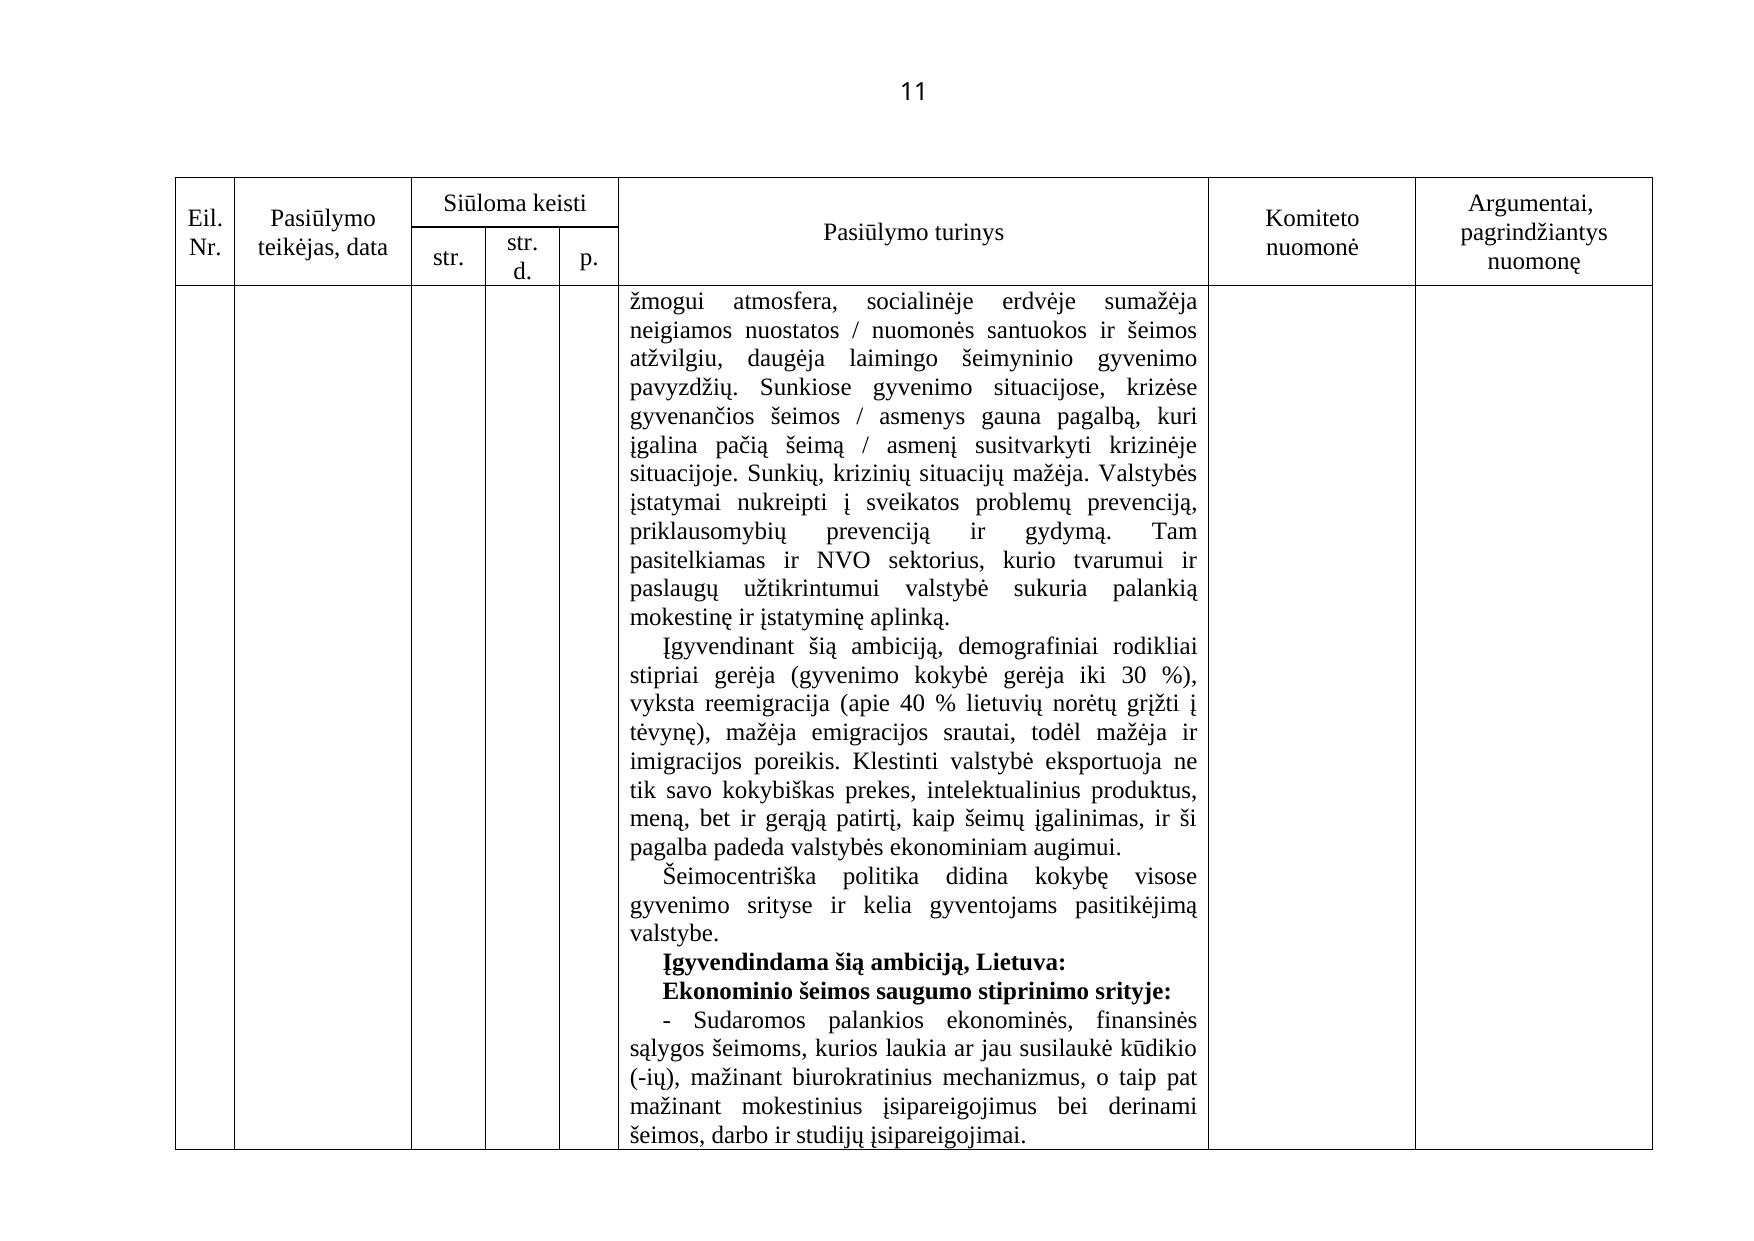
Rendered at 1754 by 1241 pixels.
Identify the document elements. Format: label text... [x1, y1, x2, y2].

table_header Eil. Nr. [176, 178, 234, 285]
table_header Pasiūlymo teikėjas, data [235, 178, 411, 285]
table_header Siūloma keisti [412, 178, 618, 226]
table_header Argumentai, pagrindžiantys nuomonę [1416, 178, 1652, 285]
table_cell [486, 286, 559, 1148]
table_cell [235, 286, 411, 1148]
table_cell p. [560, 228, 618, 285]
table_cell Nacionalinė šeimos taryba (toliau - Taryba) susipažinusi su Valstybės pažangos strategija „Lietuvos ateities vizija „Lietuva 2050“ (toliau – Strategija), įvertinusi su šeimomis dirbančių nevyriausybinių organizacijų ir ekspertų pastabas, teikia šiuos pasiūlymus. Taryba atkreipia dėmesį, kad Strategijoje pagrįstai skiriamas dėmesys demografijos problemai, kuri yra neatsiejamai susijusi su palankios šeimai valstybės politikos įgyvendinimu, todėl šiam klausimui spręsti Taryba siūlo papildomai įtraukti į Strateginės ambicijos ir svertinių iniciatyvų žemėlapio dalį Tarybos parengtą atskirą Strateginę ambiciją - „Tvirta, ekonomiškai saugi, darni ir naujai gyvybei bei oriai senatvei pasirengusi šeima“. Ambicija orientuojasi į jaunai šeimai palankios aplinkos sudarymą, kad iki 2050 m. Lietuva taptų šalimi, kurioje norėtųsi kurti šeimą, auginti vaikus, ir dėl to gyventojų skaičius nemažėtų. PRIDEDAMA: 1. Strateginė ambicija „Tvirta, ekonomiškai saugi, darni ir naujai gyvybei bei oriai senatvei pasirengusi šeima“, 4 lapai. 2. Strateginės ambicijos priedai, 3 lapai. 1. Strateginė ambicija „Tvirta, ekonomiškai saugi, darni ir naujai gyvybei bei oriai senatvei pasirengusi šeima“ Lietuva – geriausia šalis kurti šeimą ir auginti vaikus Lietuva – talentingų, gabių, kūrybiškų ir mylinčių žmonių kraštas. Tokie žmonės gimsta, auga ir ugdosi sveikoje ir tvarioje šeimoje. Valstybės pareiga sudaryti šeimai palankias sąlygas, padėti ugdytis ir atsiskleisti vaikams joje. Įgyvendinus šią išdėstytą ambiciją 2050 metais, Lietuva taps stipri, atsakinga, tvari ir ekonomiškai patraukli valstybė, kurioje kuriamos šeimos ir gyvena laimingi piliečiai. Lietuvoje, kaip ir kitose regiono šalyse, dėl santykinai žemo gimstamumo, aukšto darbingo amžiaus vyrų mirtingumo ir intensyvios emigracijos per pastaruosius tris dešimtmečius, susiformavo populiacijos augimui nepalanki gyventojų amžiaus struktūra. Mažėjanti santykinė jaunų žmonių ir reproduktyvaus amžiaus moterų dalis apriboja tolesnes gyventojų skaičiaus augimo galimybes: prognozuojama, kad, vyraujant dabartinėms tendencijoms, iki 2050 m. Lietuvos gyventojų skaičius sumažės maždaug iki 2,2 mln. Viena iš politiškai reikšmingiausių Lietuvai ambicijų – imtis spręsti demografijos iššūkį, stebint ir vertinant nacionalinių bei pasaulinių pokyčių kontekste. Demografijos iššūkio sprendimas neatsiejamas nuo šeimos politikos formavimo strateginės ambicijos, orientuojantis į tvirtą, ekonomiškai saugią ir darnią, gyvybei atvirą šeimą, gebančią prisiimti šeiminius įsipareigojimus. Vadovaujamasi šeimų įgalinimo ir subsidiarumo principais. Dauguma šeimų dalyvauja nevyriausybinių organizacijų, asociacijų, bendruomenių ir savanorystės veiklose. Įdiegti atviros valdžios principai ir bendrai kuriami sprendimai lemia geresnę viešosios politikos rezultatų kokybę. 2050-aisiais dauguma Lietuvos piliečių jaučiasi atsakingais savo valstybės šeimininkais. Šeima skatina bendruomeniškumo kūrimą, įsilieja į bendruomenes ir jas kuria. Tai prisideda prie tapatybės išsaugojimo, laisvės ir lygybės, pagarbos ir teisingumo puoselėjimo, konstruojant ateitį. Taip stiprėja glaudus abipusis ryšys tarp piliečio ir valstybės, pagrįstas pasitikėjimu ir atsakomybe, rūpinimusi bei tarpusavio įsipareigojimu, kurie pasireiškia priimant kasdienius sprendimus ir ieškant dermės bei sugyvenimo, kuriant geresnę ateitį Lietuvoje visiems, o ypač šeimoms. Ambicija orientuojasi į jaunai šeimai palankios aplinkos sudarymą, kad iki 2050 m. Lietuva taptų šalimi, kurioje norėtųsi kurti šeimą, auginti vaikus ir dėl to gyventojų skaičius nemažės. Todėl žengiant į ateitį, būtina įgyvendinti pokyčius trijose pagrindinėse srityse, tai: - ekonominio šeimos saugumo stiprinimas, be kurio nėra galimybės tikėtis, kad racionalius sprendimus darantys piliečiai, atsakingai keliantys aukštus lūkesčius ne tik savo, bet ir savo vaikų gerovei, imsis reikšmingo įsipareigojimo gimdyti ir auklėti vaikus. Ekonominis saugumas pirmiausiai sietinas su teisinga mokestine politika, kuri į šeimą žiūri kaip į vieną ekonominį vienetą, ir papildomas valstybės investicijas prisidedant prie to, kad sprendimas turėti daugiau vaikų nebūtų siejamas su skurdu ar esminiu pajamų sumažėjimu; - šeimos įsipareigojimų skatinimo ir šeimos tvarumo sritis pirmiausiai yra sietina su pozityvaus visuomenės nuomonės požiūrio į šeimą formavimu, todėl ji neapsiriboja vien formaliąja Lietuvos švietimo sistema. Šios srities tikslas yra puoselėti jaunuolių, vyrų ir moterų gebėjimą ir motyvaciją prisiimti ilgalaikius teisinius ir moralinius įsipareigojimus vienas kitam ir savo vaikams šeimoje, kurti vienas kitą palaikančią pagarbią atmosferą šeimoje; - atvirumo ir pagarbos žmogaus gyvybei skatinimas, suteikiant tėvams ir vaikams kuo daugiau informacijos apie žmogaus gyvybės pradžios ir sveikos gyvensenos aspektus; ugdant pagarbą žmogaus gyvybei ir užtikrinant kiekvienos gyvybės orumą kasdieniame gyvenime; puoselėjant teigiamą specialistų ir visuomenės požiūrį į besilaukiančias ir kūdikius pagimdžiusias moteris bei šeimas, o taip pat į šeimas, auginančias vaikus su negalia bei besirūpinančias ligotais arba negalią turinčiais šeimos nariais, siekiant, kad kiekvienas asmuo ir jo šeimos nariai, išgyvenantys krizę dėl grėsmės gyvybei ir / arba sveikatai, laiku sulauktų kompleksinės ar specializuotos pagalbos. Strateginę ambiciją realizavusioje Lietuvoje: Lietuva – atvira gyvybei ir sparčiai auganti šalis. Šeimų įgalinimas veikti gyvybės išsaugojimo kryptimi suteikia terpę plisti visuomenėje gyvybės kultūros šviesai. Tai sudaro prielaidas sveikesnei visuomenei, kuri yra pajėgi kurti tvarią ekonomiką ir išsaugoti švarią gamtą. Lietuvos, kaip valstybės, atsparumas priklauso nuo silpniausio tautos nario – silpniausios Lietuvos šeimos – atsparumo. Kuo Lietuvoje bus atsparesnės šeimos, tuo Lietuva bus tvaresnė. Esant palankiai mokestinei sistemai, įgaliname šeimas pačias kurtis darbo vietas sau, savo šeimos nariams ir kurti pridėtinę vertę visuomenei, mažėja socialinių išmokų poreikis, šeimos drąsiai planuoja vaikų gimdymą ir auginimą, nes tai nedaro neigiamos įtakos jų finansinei situacijai. Samdomiesiems darbuotojams užtikrinamas ne būtinasis minimumas, o orientuojamasi į orų atlygį, kuris sudaro galimybes išlaikyti šeimą, įsigyti būstą ir tinkamai aprūpinti šeimos kasdienybę, o taip pat nereikalauja papildomo darbo laiko. Tėvai gali skirti daugiau dėmesio šeimos ryšių stiprinimui – atostogoms, bendravimui, šeimos šventėms, dalyvavimui bendruomenių veiklose. Augindami vaikus tėvai jaučiasi saugūs dėl tinkamos švietimo sistemos, jos prieinamumo, kokybės ir galimybių pasirinkimo. Valstybė ir darbdaviai sukuria tam palankias sąlygas. Švietimo sistema funkcionuoja efektyviai ir jautriai, atliepdama į vaiko prigimtį. Švietimo prioritetas – ne suteikti žinių, bet ir ugdyti asmenybę. Asmenybės ugdymui kuriamas mažesnių mokyklų tinklas, formuojamos mažesnės klasės, dominuoja talentų ir gebėjimų ugdymas per pažinimą. Kitų valstybės sričių, dėl jose dirbančių stiprių asmenybių, ekonominiai rodikliai gerėja, kyla gyvenimo kokybė ir visuomenėje auga pasitenkinimas darbu ir gyvenimu. Visuomenėje šeimos įvaizdis viešojoje erdvėje siejamas su meile, pasitikėjimu, pagarba ir gyvybe. Stipriai sumažėja (iki 30 %) krizes patiriančių šeimų dėl ekonominio saugumo ir palaikymo. Palankių darbo sąlygų užtikrinimas, į kurį įeina teigiamas požiūris į šeimą darbo aplinkoje, lankstūs darbo grafikai, galimybė dirbti ne visą dieną, nuotolinis darbas, ilgesnės atostogos ir kitos priemonės prisideda prie noro turėti vaikų ir juos auginti didinimo, siekiant plėsti užimtumą, sukurti palankias šeimos ir darbo derinimo sąlygas, mokestinių lengvatų schemas draugiškai nusiteikusiems šeimų atžvilgiu darbdaviams. Vaikų, jaunimo ugdymo programose, žiniasklaidoje ir viešoje erdvėje akcentuojama šeimos savaiminė vertė, santuokos tvarumo svarba visuomenės ir valstybės gyvenime, pareiga rūpintis savo nepilnamečiais vaikais ir savimi negalinčiais pasirūpinti tėvais. Nuosekliai įgyvendinama kompleksinė psichosocialinė pagalba, skiriama ir prieinama visoms šeimoms, patiriančioms sunkumus ir atsidūrusioms krizėje. Visos šios priemonės ir išskirtinai Skyrybų prevencinė programa turės įtakos skyrybų mažėjimui, o vykstant skyrybų procesui bus pasitelkiamos mediacijos, Šeimos konferencijos ir kitos pagalbos priemonės, siekiant sumažinti neigiamą poveikį ir destrukcinius veiksnius nepilnamečiams vaikams ir pačioms besiskiriančioms poroms bei jų socialinei aplinkai. Šeima savo esme yra valstybės ir visuomenės socialinis išteklius. Šeima ne tik pajėgi suteikti gyvybę ir užauginti piliečius, bet ir rūpintis, priimti bei globoti pagalbos reikalingus artimuosius (senyvo amžiaus tėvus, ligonius, neįgaliuosius), o taip pat ir kitus asmenis (pavyzdžiui, tėvų globos netekusius vaikus). Todėl, valstybės padedama, daugiau sustiprins ir išplės šią savo ypatybę, taip vis daugiau tapdama bendruomeniškumo ir solidarumo mokykla visuomenėje. Šeimos tvarumas ir pagarba šeimos tradicijų puoselėjimui ir perdavimui sujungia stipriais ryšiais kartas, ir iš kartos į kartą perduodama geroji patirtis ir vertybės yra išmintingai naudojamos tolesniam valstybės kūrimui. Tvariose šeimose auginamos asmenybės nebijo prisiimti atsakomybės už gyvenimą ir kūrimą, drąsiai ieško būdų kaip gerinti visuomenės gyvenimą, kurti pažangią valstybę. Pagarba gyvybei – tai pagarba žmogui, kaip asmenybei. Kai suaugęs žmogus jaučiasi saugus ir orus, mylimas ir gebantis mylėti, jis yra moraliai atsakingas ir sugeba pasirūpinti ne tik savimi, savo šeima – vaikais ir negalinčiais savimi pasirūpinti tėvais – bet ir kitais silpniausiais visuomenės nariais. Valstybei vadovaujantys asmenys, žiniasklaida kuria vienijantį naratyvą – sveikoje, tvarioje šeimoje užauga nauja karta, kuri yra atsakinga, drąsi, kūrybiška ir pasirengusi prisiimti atsakomybę už tolesnį valstybės kūrimą. Viešojoje erdvėje patyčios nyksta, nes vyrauja pagarbos žmogui atmosfera, socialinėje erdvėje sumažėja neigiamos nuostatos / nuomonės santuokos ir šeimos atžvilgiu, daugėja laimingo šeimyninio gyvenimo pavyzdžių. Sunkiose gyvenimo situacijose, krizėse gyvenančios šeimos / asmenys gauna pagalbą, kuri įgalina pačią šeimą / asmenį susitvarkyti krizinėje situacijoje. Sunkių, krizinių situacijų mažėja. Valstybės įstatymai nukreipti į sveikatos problemų prevenciją, priklausomybių prevenciją ir gydymą. Tam pasitelkiamas ir NVO sektorius, kurio tvarumui ir paslaugų užtikrintumui valstybė sukuria palankią mokestinę ir įstatyminę aplinką. Įgyvendinant šią ambiciją, demografiniai rodikliai stipriai gerėja (gyvenimo kokybė gerėja iki 30 %), vyksta reemigracija (apie 40 % lietuvių norėtų grįžti į tėvynę), mažėja emigracijos srautai, todėl mažėja ir imigracijos poreikis. Klestinti valstybė eksportuoja ne tik savo kokybiškas prekes, intelektualinius produktus, meną, bet ir gerąją patirtį, kaip šeimų įgalinimas, ir ši pagalba padeda valstybės ekonominiam augimui. Šeimocentriška politika didina kokybę visose gyvenimo srityse ir kelia gyventojams pasitikėjimą valstybe. Įgyvendindama šią ambiciją, Lietuva: Ekonominio šeimos saugumo stiprinimo srityje: - Sudaromos palankios ekonominės, finansinės sąlygos šeimoms, kurios laukia ar jau susilaukė kūdikio (-ių), mažinant biurokratinius mechanizmus, o taip pat mažinant mokestinius įsipareigojimus bei derinami šeimos, darbo ir studijų įsipareigojimai. - Užtikrinamos kokybiškos ugdymo paslaugos visiems vaikams ir tolygus švietimo pagalbos, socialinių ir sveikatos priežiūros paslaugų prieinamumas visose regionuose. - Plėtojamos į jaunas šeimas orientuotas būsto įsigijimo ir paramos nuomai formos, užtikrinant, kad būsto paskolos ar įmokos už nuomą dydis netaptų skurdo priežastimi šeimoms ir neužkirstų kelio šeimai apsirūpinti atitinkamo dydžio būstu. - Lengvinama mokestinė našta nuosavą verslą turinčioms ir vaikus auginančioms šeimoms ir jeigu šeima yra daugiavaikė arba / jeigu šeimoje slaugomas negalią turintis asmuo, taip padedant šeimoms užtikrinti orų pragyvenimą ir slaugymą. - Sudaromos palankios sąlygos negalią turinčio vaiko tėvui / mamai uždirbti orų atlyginimą, kad mama / tėvas turėtų galimybę prižiūrėti neįgalų vaiką namuose. - Sudaromos galimybės senjorams užsidirbti papildomai, be didelės mokestinės naštos. - Senjorų šeimose sutuoktinio/-ės netekties atveju, šeimos pajamos išlieka tokios pat, neatimant mirusiojo pensijos. Šeimos įsipareigojimų skatinimo ir šeimos tvarumo srityje: - Plėtojama šeimų savitarpio pagalba ir bendruomeniškumas per pasirengimo šeimai programas, pagalbos poroms ir tėvams priemones (per individualią, grupinę ir šeimų bendruomenių pagalbą), skirta stiprinti santuokinį ryšį, ugdyti tėvystės ir motinystės įgūdžius, kurios bus įgyvendinamos per NVO ir biudžetines įstaigas savivaldybėse. - Parengta ir nuosekliai įgyvendinama skyrybų prevencinė programa. - Prieinama ir teikiama psichosocialinė pagalba visoms sunkumus patiriančioms šeimoms per kompleksinių paslaugų šeimoms projektus savivaldybėse. - Sukurta šeimos ir darbo įsipareigojimų sritį koordinuojanti Taryba, į kurią įeina šeimų, darbdavių, profesinių sąjungų, ministerijų atstovai, politikai; jos tikslas – rūpintis šeimai palankios aplinkos ir geriausių užimtumo sąlygų priemonių kūrimu. - Parengta ir nuosekliai įgyvendinama reemigracijos programa, siekiant emigravusioms šeimoms padėti sugrįžti į Lietuvą ir (re)adaptuotis; programa skatintų stiprinti ryšius tarp šeimos narių, gyvenančių užsienyje ir Lietuvoje (atsižvelgiant į traukos ir stūmos veiksnius). Atvirumo ir pagarbos žmogaus gyvybei skatinimo srityje: - Vykdoma pagarbos bet kokiai gyvybei – nuo pat jos pradžios iki pabaigos – sklaida, žiniasklaidoje, visuomenėje, visose paslaugų (ypač sveikatos priežiūros ir ugdymo) teikimo įstaigose, jos vykdymui pasitelkiant valstybės, viešųjų ir nevyriausybinių institucijų bendradarbiavimą. - Akcentuojami ugdymo programose mokslu grįsti žmogaus gyvybės pradžios ir pabaigos nustatymo kriterijai, pagarbos žmogaus gyvybei ir orumui būtinybė. - Sudaromos orios sąlygos sveikatos priežiūros įstaigose gimdyti vaikus: užtikrinamas pagarbus sveikatos priežiūros specialistų elgesys, sveikatos priežiūros įstaigų bei kokybiškų paslaugų pasiekiamumas, greita būtinoji pagalba. - Saugomas kiekvieno žmogaus gyvybės kilnumas, rūpestingai ir pagarbiai teikiamos sveikatos priežiūros paslaugos, ypač vaikams su negalia bei jų šeimos nariams, o taip pat vyresnio amžiaus žmonėms ir jų slaugą vykdantiems šeimos nariams. - Plėtojama ir remiama krizinio nėštumo psichosocialinių paslaugų plėtra Lietuvoje. - Įgyvendinama „Tūkstantis ir viena para” („Pirmasis tūkstantis dienų” arba analogiška) programa, kuri pasiekiama / prieinama kiekvienai kūdikį (-ius) pagimdžiusiai moteriai ir jos šeimos nariams – tai yra, veiksmingai vykdomas nuolatinis ir nuoseklus kompleksinis rūpinimasis pagimdžiusia moterimi ir jos vaiku pirmuosius trejus gyvenimo metus. - Kuriamas pagarbus požiūris į daugiavaikes šeimas bei šeimas, kuriose rūpinamasi negalią turinčiais bet kokio amžiaus asmenimis. - Sudaromas paketas pagalbos priemonių ir užtikrinami specialistai, kurie teikia medicininę ir / arba psichosocialinę pagalbą šeimoms, kuriose rūpinamasi negalią turinčiais asmenimis. - Sudaromos sąlygos kokybiškam vyresnio amžiaus žmonių (senjorų) užimtumui, pasitelkiant ir skatinant NVO, valstybinių, verslo ir kitų institucijų bendradarbiavimą. 2. Strateginės ambicijos priedai: 1 pav. Lietuvos ateities vizija ir valstybės vystymosi kryptys 2 pav. Lietuvos ateities vizijos „Lietuva 2050“ poveikio rodikliai [619, 286, 1208, 1148]
table_cell [412, 286, 485, 1148]
table_header Pasiūlymo turinys [619, 178, 1208, 285]
table_header Komiteto nuomonė [1209, 178, 1415, 285]
table_cell [560, 286, 618, 1148]
table_cell [1416, 286, 1652, 1148]
table_cell Pritarti iš dalies [1209, 286, 1415, 1148]
table_cell str. d. [486, 228, 559, 285]
table_cell str. [412, 228, 485, 285]
table_cell [176, 286, 234, 1148]
